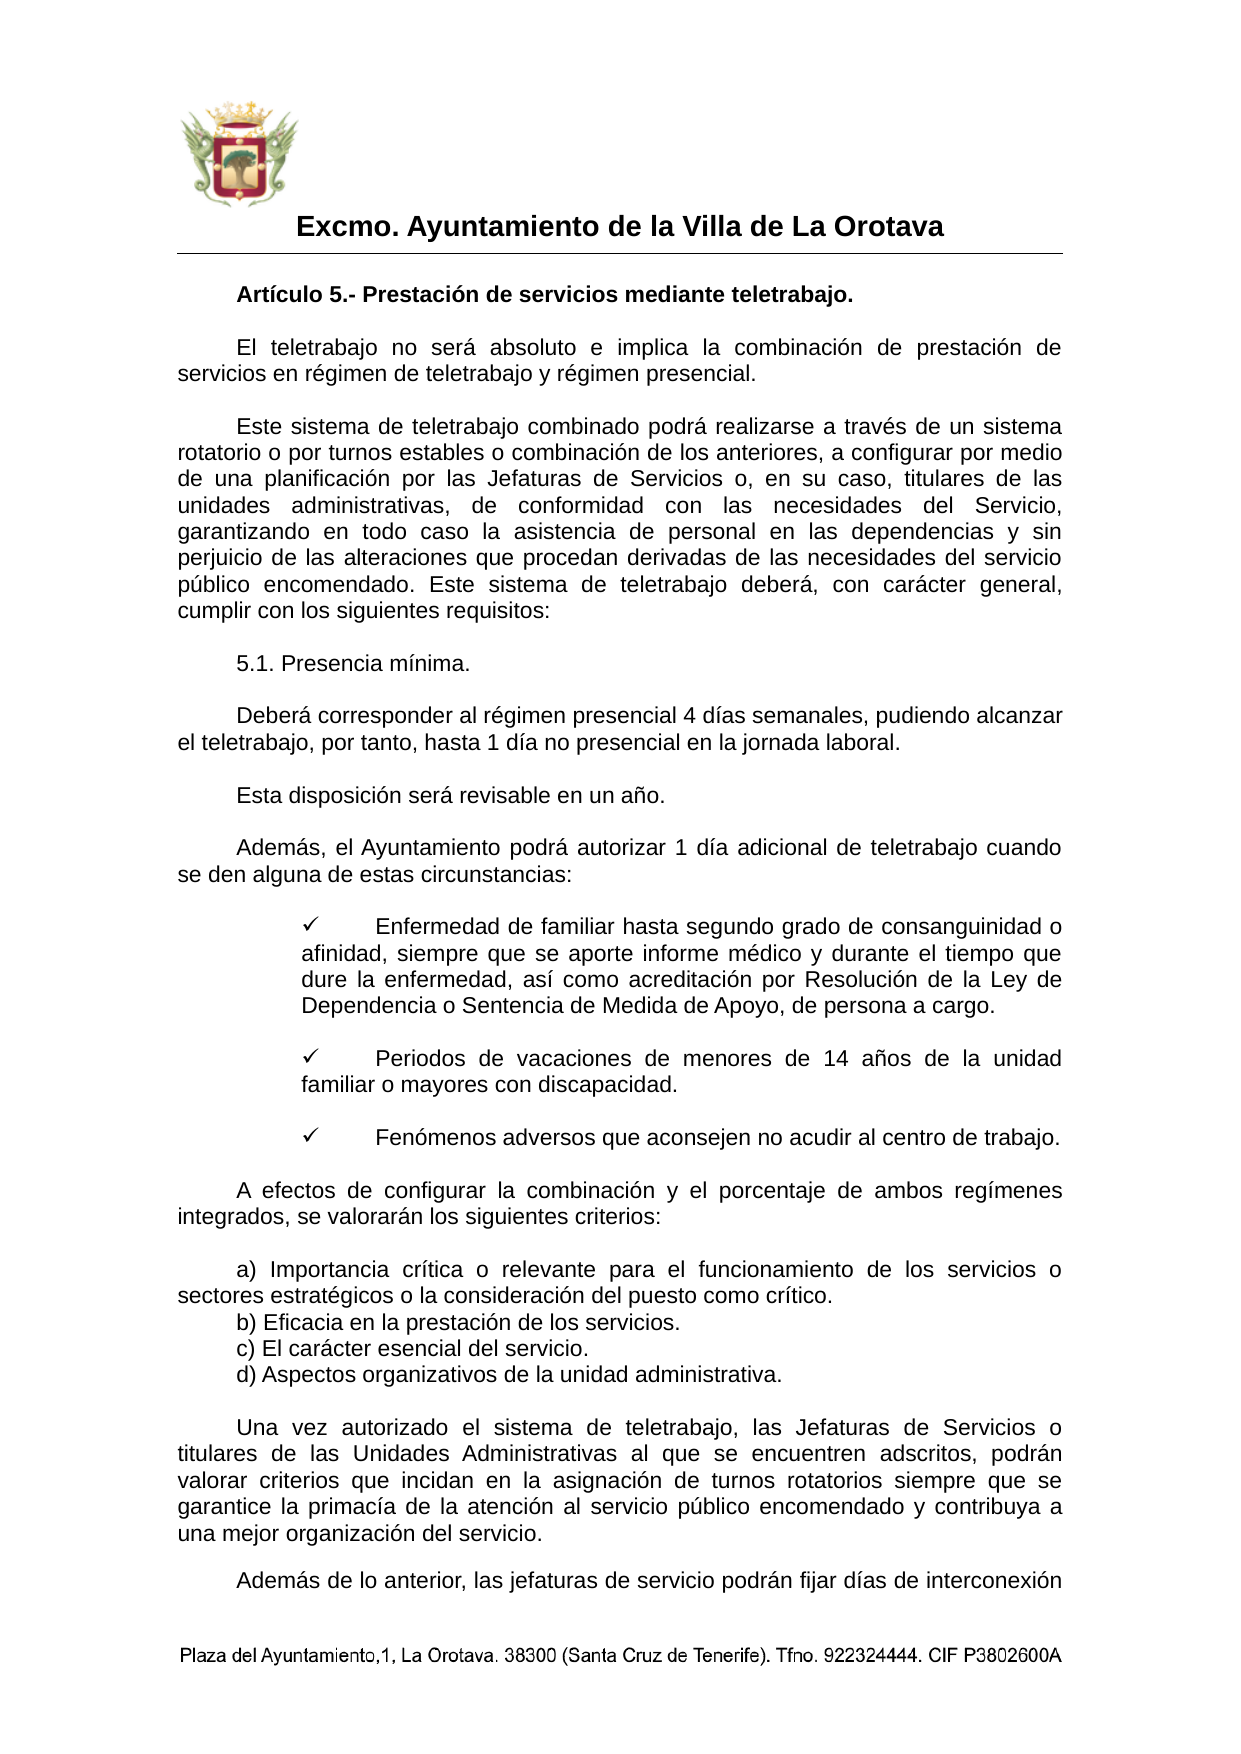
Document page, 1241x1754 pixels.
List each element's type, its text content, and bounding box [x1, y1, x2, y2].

text b) Eficacia en la prestación de los servicios. [177, 1309, 1063, 1335]
list Periodos de vacaciones de menores de 14 años de la unidad familiar o mayores con discapacidad. [301, 1045, 1063, 1098]
text Además, el Ayuntamiento podrá autorizar 1 día adicional de teletrabajo cuando se den alguna de estas circunstancias: [177, 834, 1063, 887]
text d) Aspectos organizativos de la unidad administrativa. [177, 1361, 1063, 1388]
text 5.1. Presencia mínima. [177, 650, 1063, 676]
text A efectos de configurar la combinación y el porcentaje de ambos regímenes integrados, se valorarán los siguientes criterios: [177, 1177, 1063, 1229]
text Artículo 5.- Prestación de servicios mediante teletrabajo. [177, 281, 1063, 307]
text Este sistema de teletrabajo combinado podrá realizarse a través de un sistema rotatorio o por turnos estables o combinación de los anteriores, a configurar por medio de una planificación por las Jefaturas de Servicios o, en su caso, titulares de las unidades administrativas, de conformidad con las necesidades del Servicio, garantizando en todo caso la asistencia de personal en las dependencias y sin perjuicio de las alteraciones que procedan derivadas de las necesidades del servicio público encomendado. Este sistema de teletrabajo deberá, con carácter general, cumplir con los siguientes requisitos: [177, 413, 1063, 623]
text Esta disposición será revisable en un año. [177, 782, 1063, 808]
text Además de lo anterior, las jefaturas de servicio podrán fijar días de interconexión [177, 1567, 1063, 1594]
list Enfermedad de familiar hasta segundo grado de consanguinidad o afinidad, siempre que se aporte informe médico y durante el tiempo que dure la enfermedad, así como acreditación por Resolución de la Ley de Dependencia o Sentencia de Medida de Apoyo, de persona a cargo. [301, 913, 1063, 1019]
text Deberá corresponder al régimen presencial 4 días semanales, pudiendo alcanzar el teletrabajo, por tanto, hasta 1 día no presencial en la jornada laboral. [177, 702, 1063, 755]
list Fenómenos adversos que aconsejen no acudir al centro de trabajo. [301, 1124, 1063, 1151]
text a) Importancia crítica o relevante para el funcionamiento de los servicios o sectores estratégicos o la consideración del puesto como crítico. [177, 1256, 1063, 1309]
text El teletrabajo no será absoluto e implica la combinación de prestación de servicios en régimen de teletrabajo y régimen presencial. [177, 333, 1063, 386]
text Una vez autorizado el sistema de teletrabajo, las Jefaturas de Servicios o titulares de las Unidades Administrativas al que se encuentren adscritos, podrán valorar criterios que incidan en la asignación de turnos rotatorios siempre que se garantice la primacía de la atención al servicio público encomendado y contribuya a una mejor organización del servicio. [177, 1414, 1063, 1546]
text c) El carácter esencial del servicio. [177, 1335, 1063, 1361]
